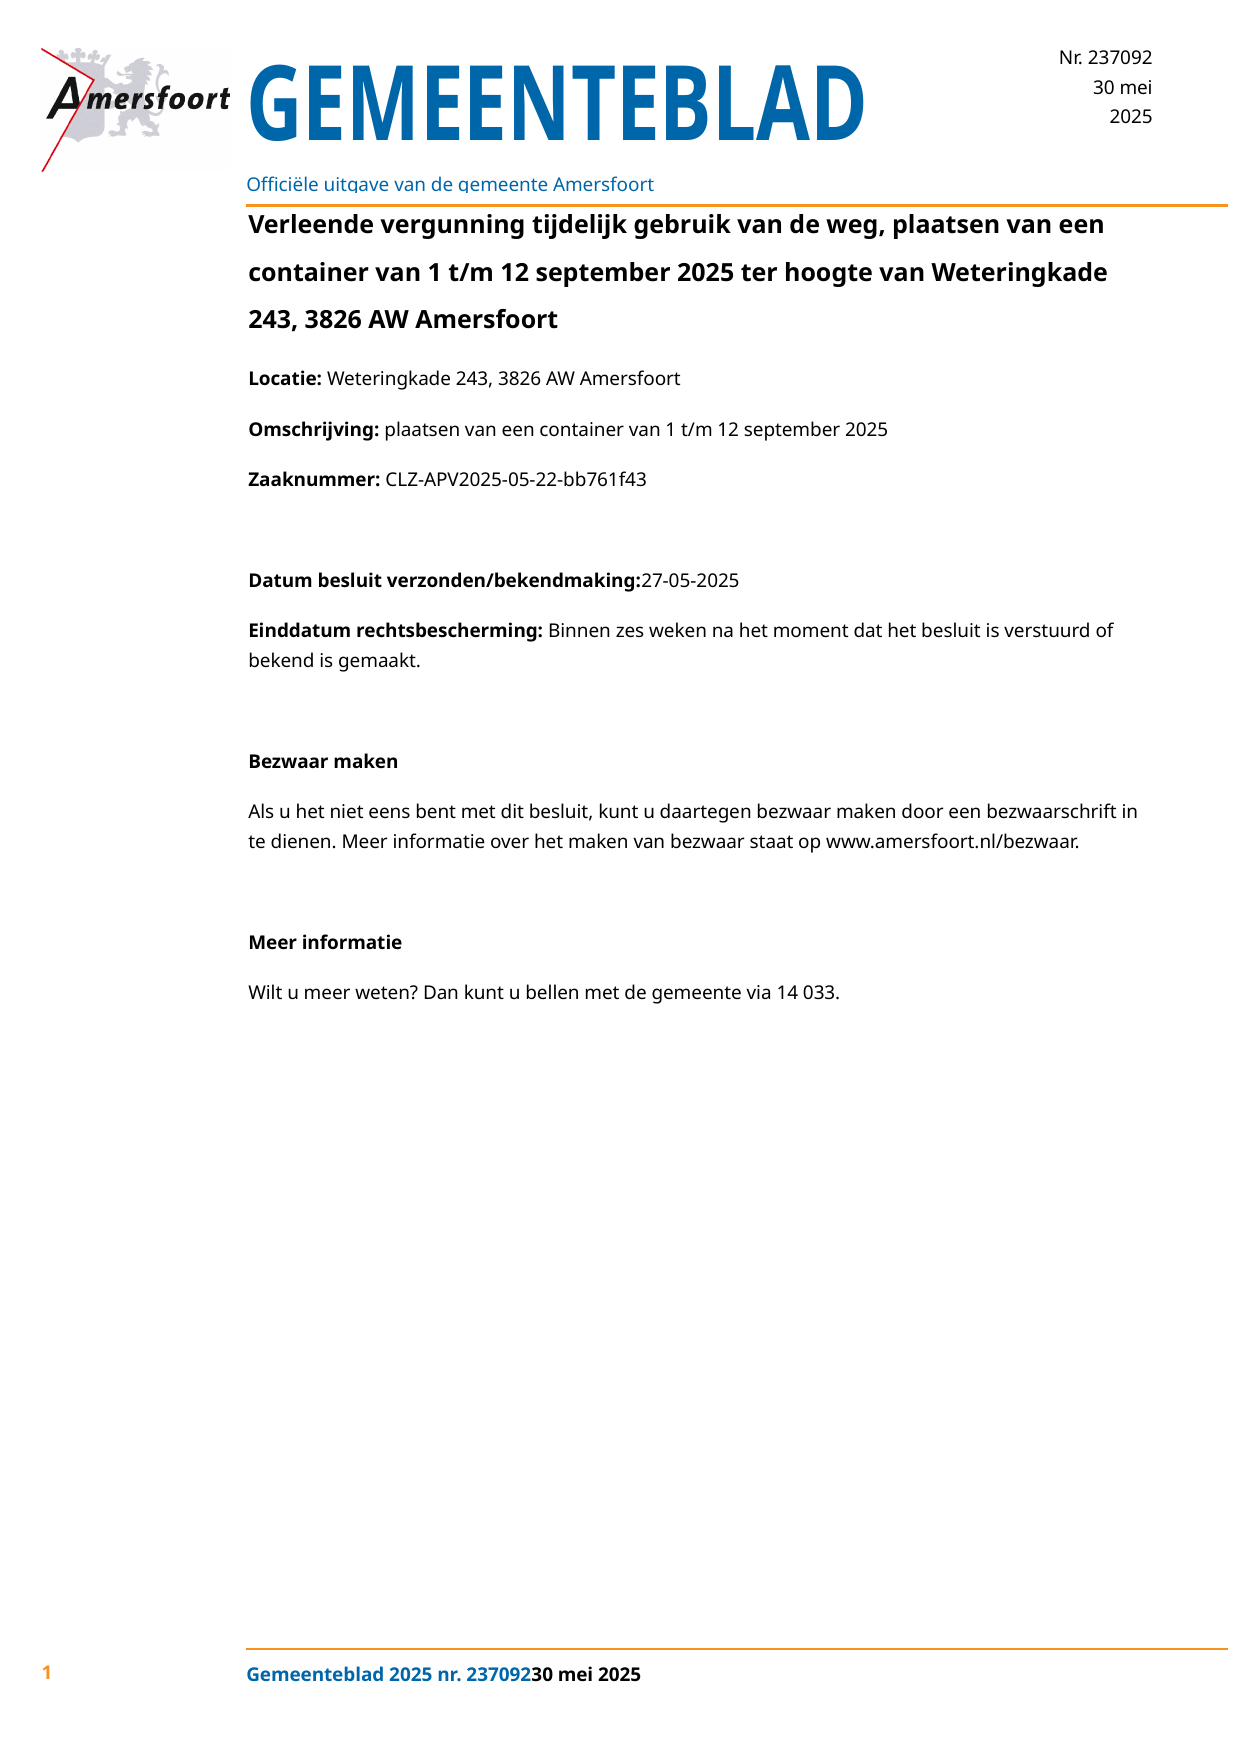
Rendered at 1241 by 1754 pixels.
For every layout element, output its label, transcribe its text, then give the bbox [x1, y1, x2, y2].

text Meer informatie [248, 929, 1152, 954]
text Omschrijving: plaatsen van een container van 1 t/m 12 september 2025 [248, 416, 1152, 442]
text Bezwaar maken [248, 748, 1152, 774]
text Locatie: Weteringkade 243, 3826 AW Amersfoort [248, 366, 1152, 391]
text Wilt u meer weten? Dan kunt u bellen met de gemeente via 14 033. [248, 979, 1152, 1005]
text Verleende vergunning tijdelijk gebruik van de weg, plaatsen van een container van 1 t/m 12 september 2025 ter hoogte van Weteringkade 243, 3826 AW Amersfoort [248, 207, 1152, 336]
picture [41, 47, 231, 172]
text Zaaknummer: CLZ-APV2025-05-22-bb761f43 [248, 466, 1152, 492]
text Datum besluit verzonden/bekendmaking:27-05-2025 [248, 567, 1152, 593]
text Als u het niet eens bent met dit besluit, kunt u daartegen bezwaar maken door een bezwaarschrift in te dienen. Meer informatie over het maken van bezwaar staat op www.amersfoort.nl/bezwaar. [248, 798, 1152, 854]
text Einddatum rechtsbescherming: Binnen zes weken na het moment dat het besluit is verstuurd of bekend is gemaakt. [248, 618, 1152, 673]
